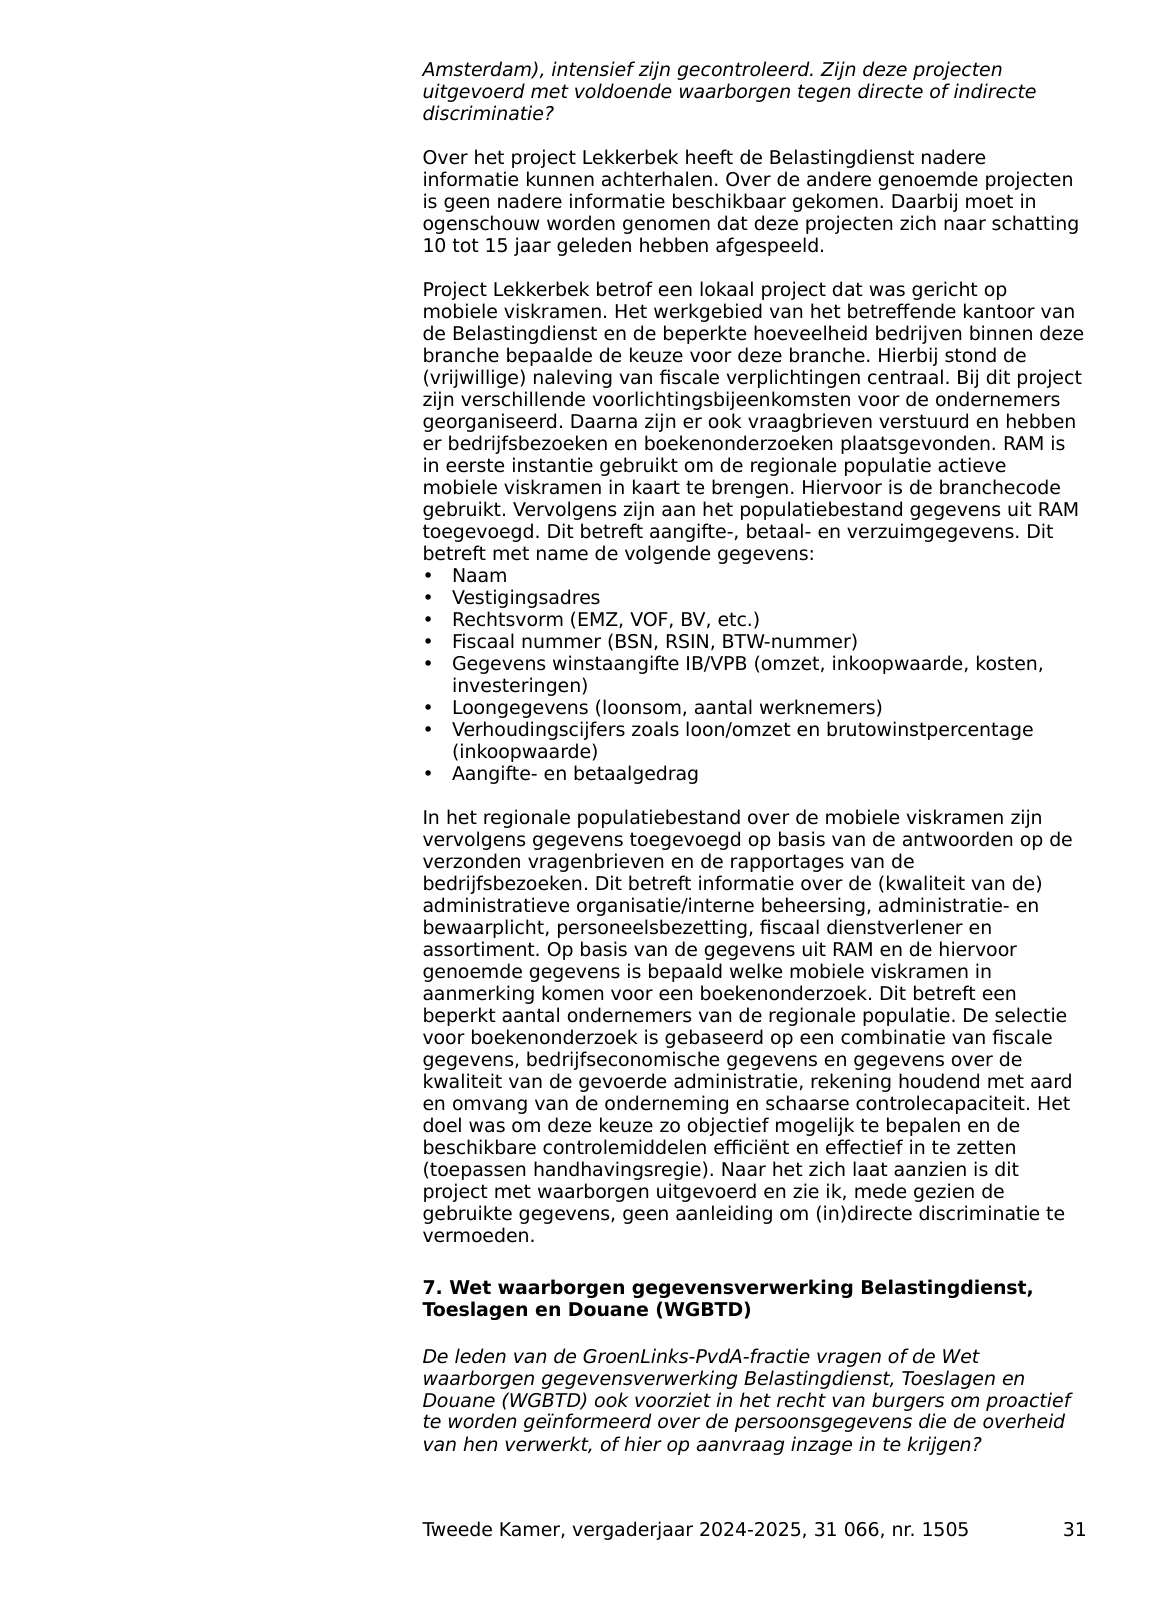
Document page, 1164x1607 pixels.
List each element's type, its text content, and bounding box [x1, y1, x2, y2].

text • Loongegevens (loonsom, aantal werknemers) [422, 697, 1087, 719]
text Over het project Lekkerbek heeft de Belastingdienst nadere informatie kunnen achterhalen. Over de andere genoemde projecten is geen nadere informatie beschikbaar gekomen. Daarbij moet in ogenschouw worden genomen dat deze projecten zich naar schatting 10 tot 15 jaar geleden hebben afgespeeld. [422, 147, 1087, 257]
text • Fiscaal nummer (BSN, RSIN, BTW-nummer) [422, 631, 1087, 653]
text Project Lekkerbek betrof een lokaal project dat was gericht op mobiele viskramen. Het werkgebied van het betreffende kantoor van de Belastingdienst en de beperkte hoeveelheid bedrijven binnen deze branche bepaalde de keuze voor deze branche. Hierbij stond de (vrijwillige) naleving van fiscale verplichtingen centraal. Bij dit project zijn verschillende voorlichtingsbijeenkomsten voor de ondernemers georganiseerd. Daarna zijn er ook vraagbrieven verstuurd en hebben er bedrijfsbezoeken en boekenonderzoeken plaatsgevonden. RAM is in eerste instantie gebruikt om de regionale populatie actieve mobiele viskramen in kaart te brengen. Hiervoor is de branchecode gebruikt. Vervolgens zijn aan het populatiebestand gegevens uit RAM toegevoegd. Dit betreft aangifte-, betaal- en verzuimgegevens. Dit betreft met name de volgende gegevens: [422, 279, 1087, 565]
text • Verhoudingscijfers zoals loon/omzet en brutowinstpercentage (inkoopwaarde) [422, 719, 1087, 763]
text • Aangifte- en betaalgedrag [422, 763, 1087, 785]
text Amsterdam), intensief zijn gecontroleerd. Zijn deze projecten uitgevoerd met voldoende waarborgen tegen directe of indirecte discriminatie? [422, 59, 1087, 125]
text • Gegevens winstaangifte IB/VPB (omzet, inkoopwaarde, kosten, investeringen) [422, 653, 1087, 697]
text • Naam [422, 565, 1087, 587]
text In het regionale populatiebestand over de mobiele viskramen zijn vervolgens gegevens toegevoegd op basis van de antwoorden op de verzonden vragenbrieven en de rapportages van de bedrijfsbezoeken. Dit betreft informatie over de (kwaliteit van de) administratieve organisatie/interne beheersing, administratie- en bewaarplicht, personeelsbezetting, fiscaal dienstverlener en assortiment. Op basis van de gegevens uit RAM en de hiervoor genoemde gegevens is bepaald welke mobiele viskramen in aanmerking komen voor een boekenonderzoek. Dit betreft een beperkt aantal ondernemers van de regionale populatie. De selectie voor boekenonderzoek is gebaseerd op een combinatie van fiscale gegevens, bedrijfseconomische gegevens en gegevens over de kwaliteit van de gevoerde administratie, rekening houdend met aard en omvang van de onderneming en schaarse controlecapaciteit. Het doel was om deze keuze zo objectief mogelijk te bepalen en de beschikbare controlemiddelen efficiënt en effectief in te zetten (toepassen handhavingsregie). Naar het zich laat aanzien is dit project met waarborgen uitgevoerd en zie ik, mede gezien de gebruikte gegevens, geen aanleiding om (in)directe discriminatie te vermoeden. [422, 807, 1087, 1247]
text • Vestigingsadres [422, 587, 1087, 609]
text • Rechtsvorm (EMZ, VOF, BV, etc.) [422, 609, 1087, 631]
subtitle 7. Wet waarborgen gegevensverwerking Belastingdienst, Toeslagen en Douane (WGBTD) [422, 1277, 1087, 1321]
text De leden van de GroenLinks-PvdA-fractie vragen of de Wet waarborgen gegevensverwerking Belastingdienst, Toeslagen en Douane (WGBTD) ook voorziet in het recht van burgers om proactief te worden geïnformeerd over de persoonsgegevens die de overheid van hen verwerkt, of hier op aanvraag inzage in te krijgen? [422, 1346, 1087, 1455]
